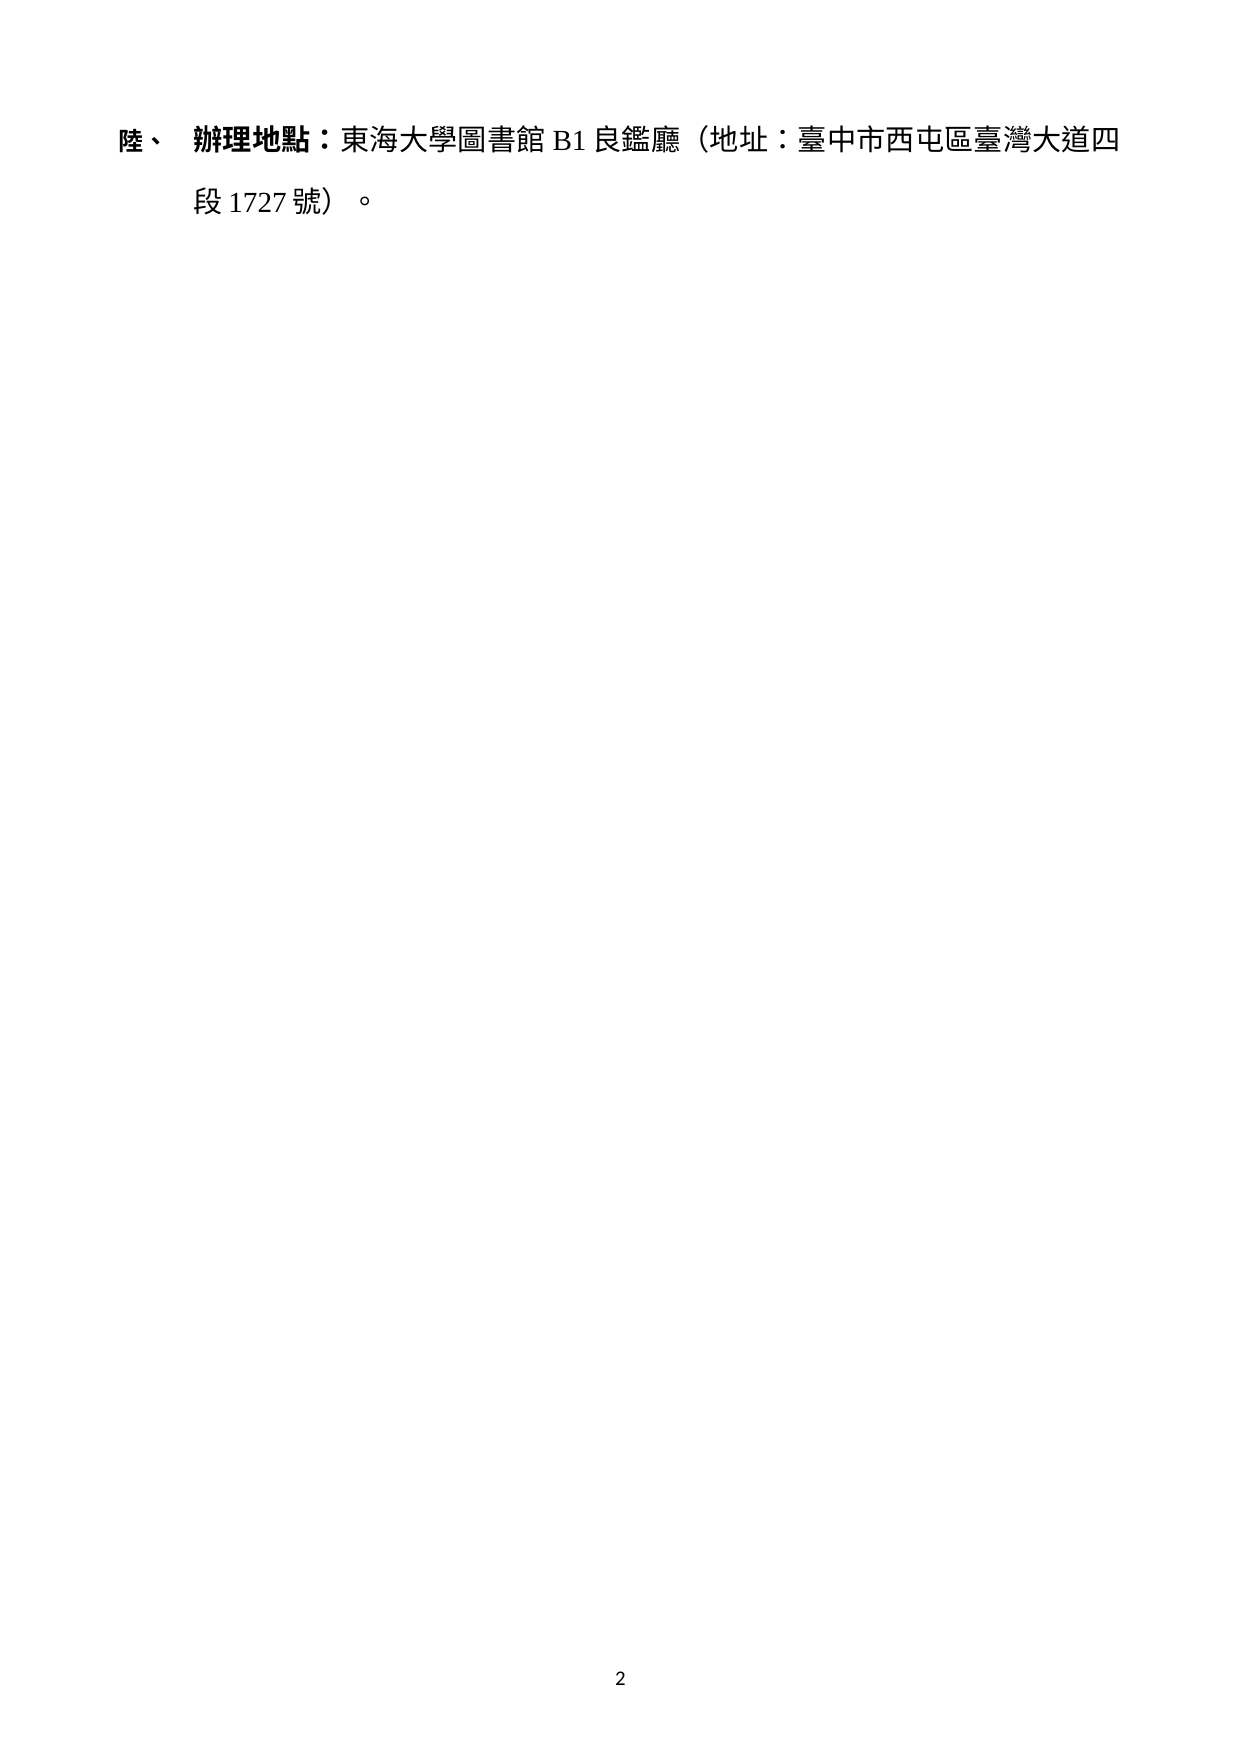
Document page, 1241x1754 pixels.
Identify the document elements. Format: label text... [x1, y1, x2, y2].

list 辦理地點：東海大學圖書館B1良鑑廳（地址：臺中市西屯區臺灣大道四段1727號）。 [118, 96, 1122, 221]
